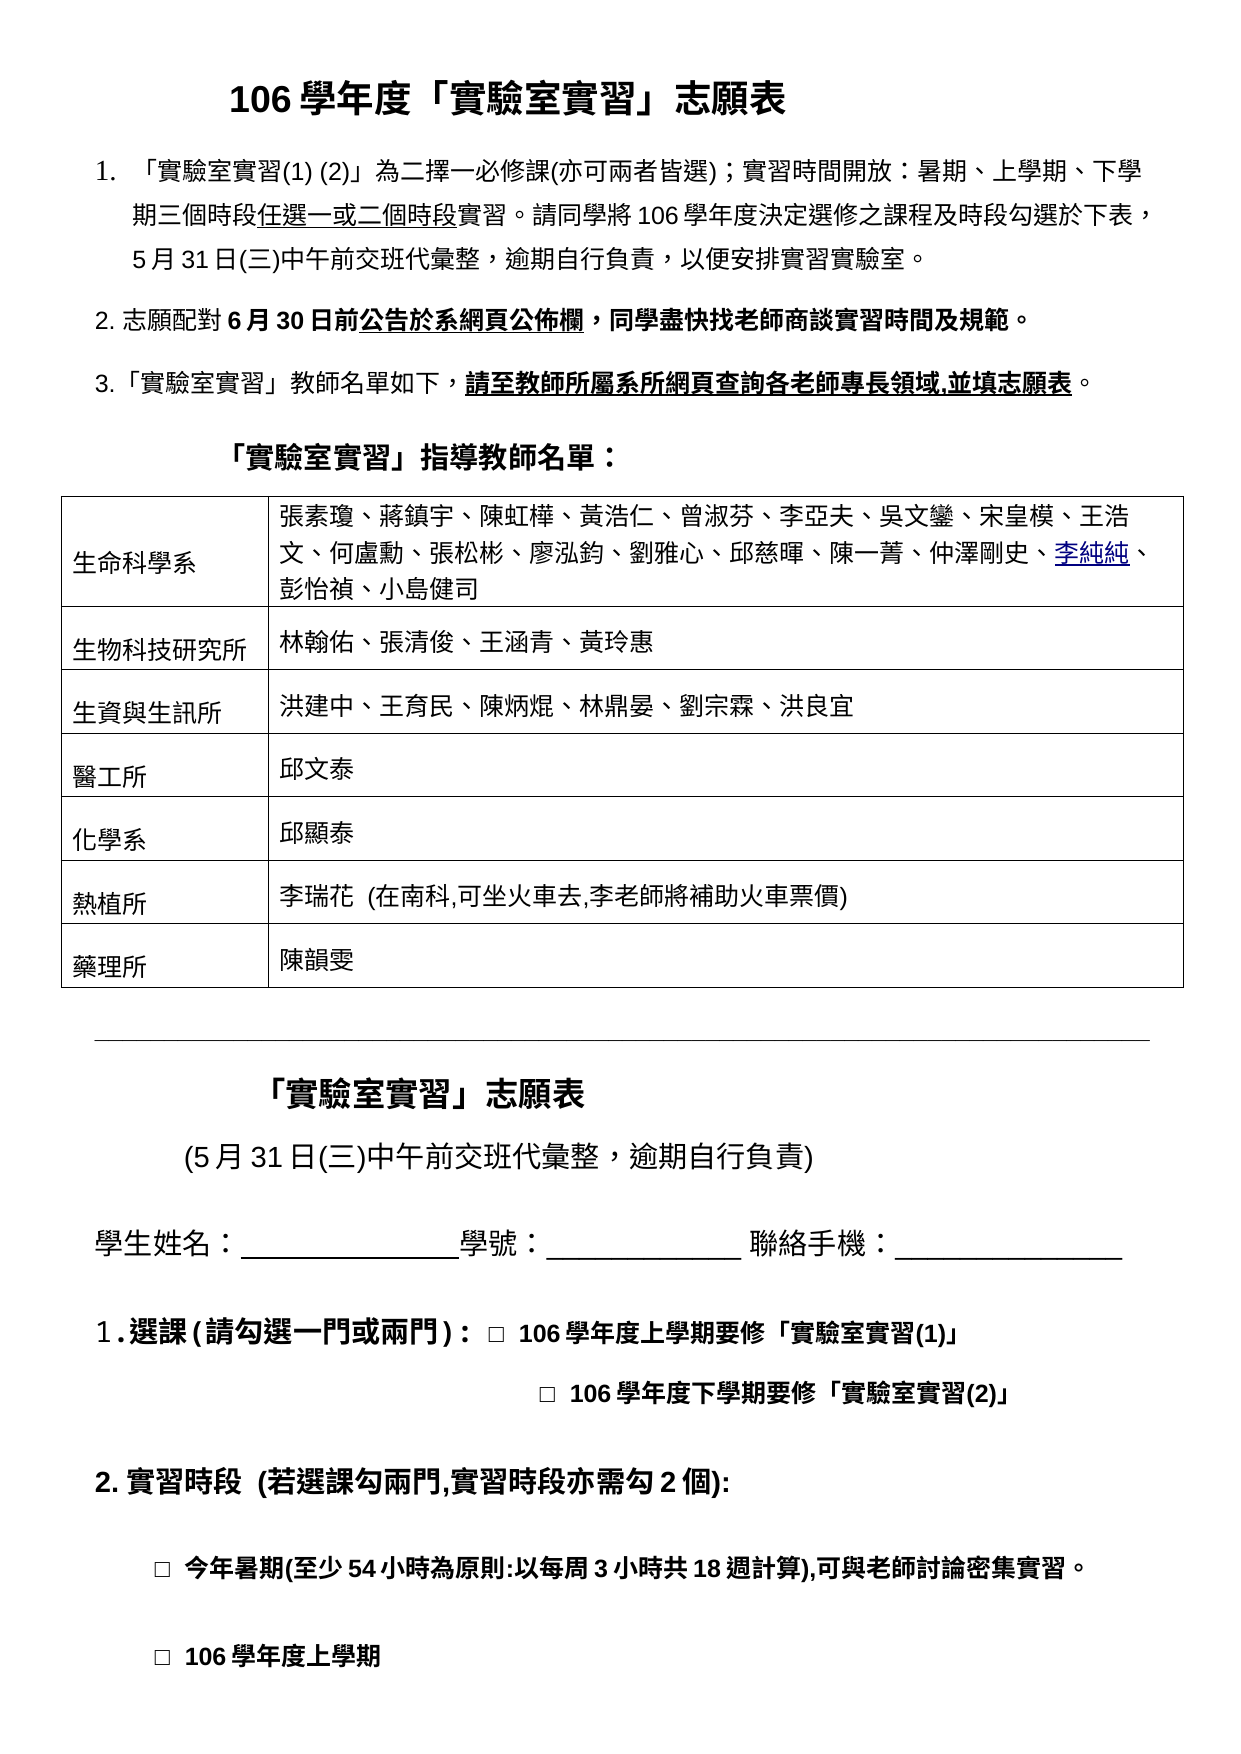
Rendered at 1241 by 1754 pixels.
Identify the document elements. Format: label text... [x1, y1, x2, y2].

table_cell 生物科技研究所 [62, 607, 268, 669]
table_cell 生資與生訊所 [62, 670, 268, 733]
text (5月31日(三)中午前交班代彙整，逾期自行負責) [94, 1113, 1157, 1175]
text 「實驗室實習」志願表 [94, 1050, 1157, 1113]
text □ 106學年度下學期要修「實驗室實習(2)」 [94, 1350, 1157, 1413]
table_cell 化學系 [62, 797, 268, 860]
text 學生姓名： 學號：____________ 聯絡手機：______________ [94, 1200, 1157, 1263]
table_cell 李瑞花 (在南科,可坐火車去,李老師將補助火車票價) [269, 861, 1183, 923]
text □ 今年暑期(至少54小時為原則:以每周3小時共18週計算),可與老師討論密集實習。 [94, 1525, 1157, 1588]
table_header 生命科學系 [62, 497, 268, 606]
text □ 106學年度上學期 [94, 1613, 1157, 1675]
table_header 張素瓊、蔣鎮宇、陳虹樺、黃浩仁、曾淑芬、李亞夫、吳文鑾、宋皇模、王浩文、何盧勳、張松彬、廖泓鈞、劉雅心、邱慈暉、陳一菁、仲澤剛史、李純純、彭怡禎、小島健司 [269, 497, 1183, 606]
text 3.「實驗室實習」教師名單如下，請至教師所屬系所網頁查詢各老師專長領域,並填志願表。 [94, 339, 1157, 402]
table_cell 熱植所 [62, 861, 268, 923]
text 「實驗室實習」指導教師名單： [94, 414, 1157, 477]
list 「實驗室實習(1) (2)」為二擇一必修課(亦可兩者皆選)；實習時間開放：暑期、上學期、下學期三個時段任選一或二個時段實習。請同學將106學年度決定選修之課程及時段勾選於下表，5月31日(三)中午前交班代彙整，逾期自行負責，以便安排實習實驗室。 [94, 146, 1157, 277]
text 106學年度「實驗室實習」志願表 [132, 77, 1157, 121]
table_cell 邱顯泰 [269, 797, 1183, 860]
table_cell 陳韻雯 [269, 924, 1183, 987]
text ____________________________________________________________________________ [94, 988, 1157, 1050]
table_cell 邱文泰 [269, 734, 1183, 796]
text 2. 實習時段 (若選課勾兩門,實習時段亦需勾2個): [94, 1438, 1157, 1500]
table_cell 藥理所 [62, 924, 268, 987]
text 2. 志願配對6月30日前公告於系網頁公佈欄，同學盡快找老師商談實習時間及規範。 [94, 277, 1157, 339]
text 1.選課(請勾選一門或兩門): □ 106學年度上學期要修「實驗室實習(1)」 [94, 1288, 1157, 1350]
table_cell 醫工所 [62, 734, 268, 796]
table_cell 林翰佑、張清俊、王涵青、黃玲惠 [269, 607, 1183, 669]
table_cell 洪建中、王育民、陳炳焜、林鼎晏、劉宗霖、洪良宜 [269, 670, 1183, 733]
